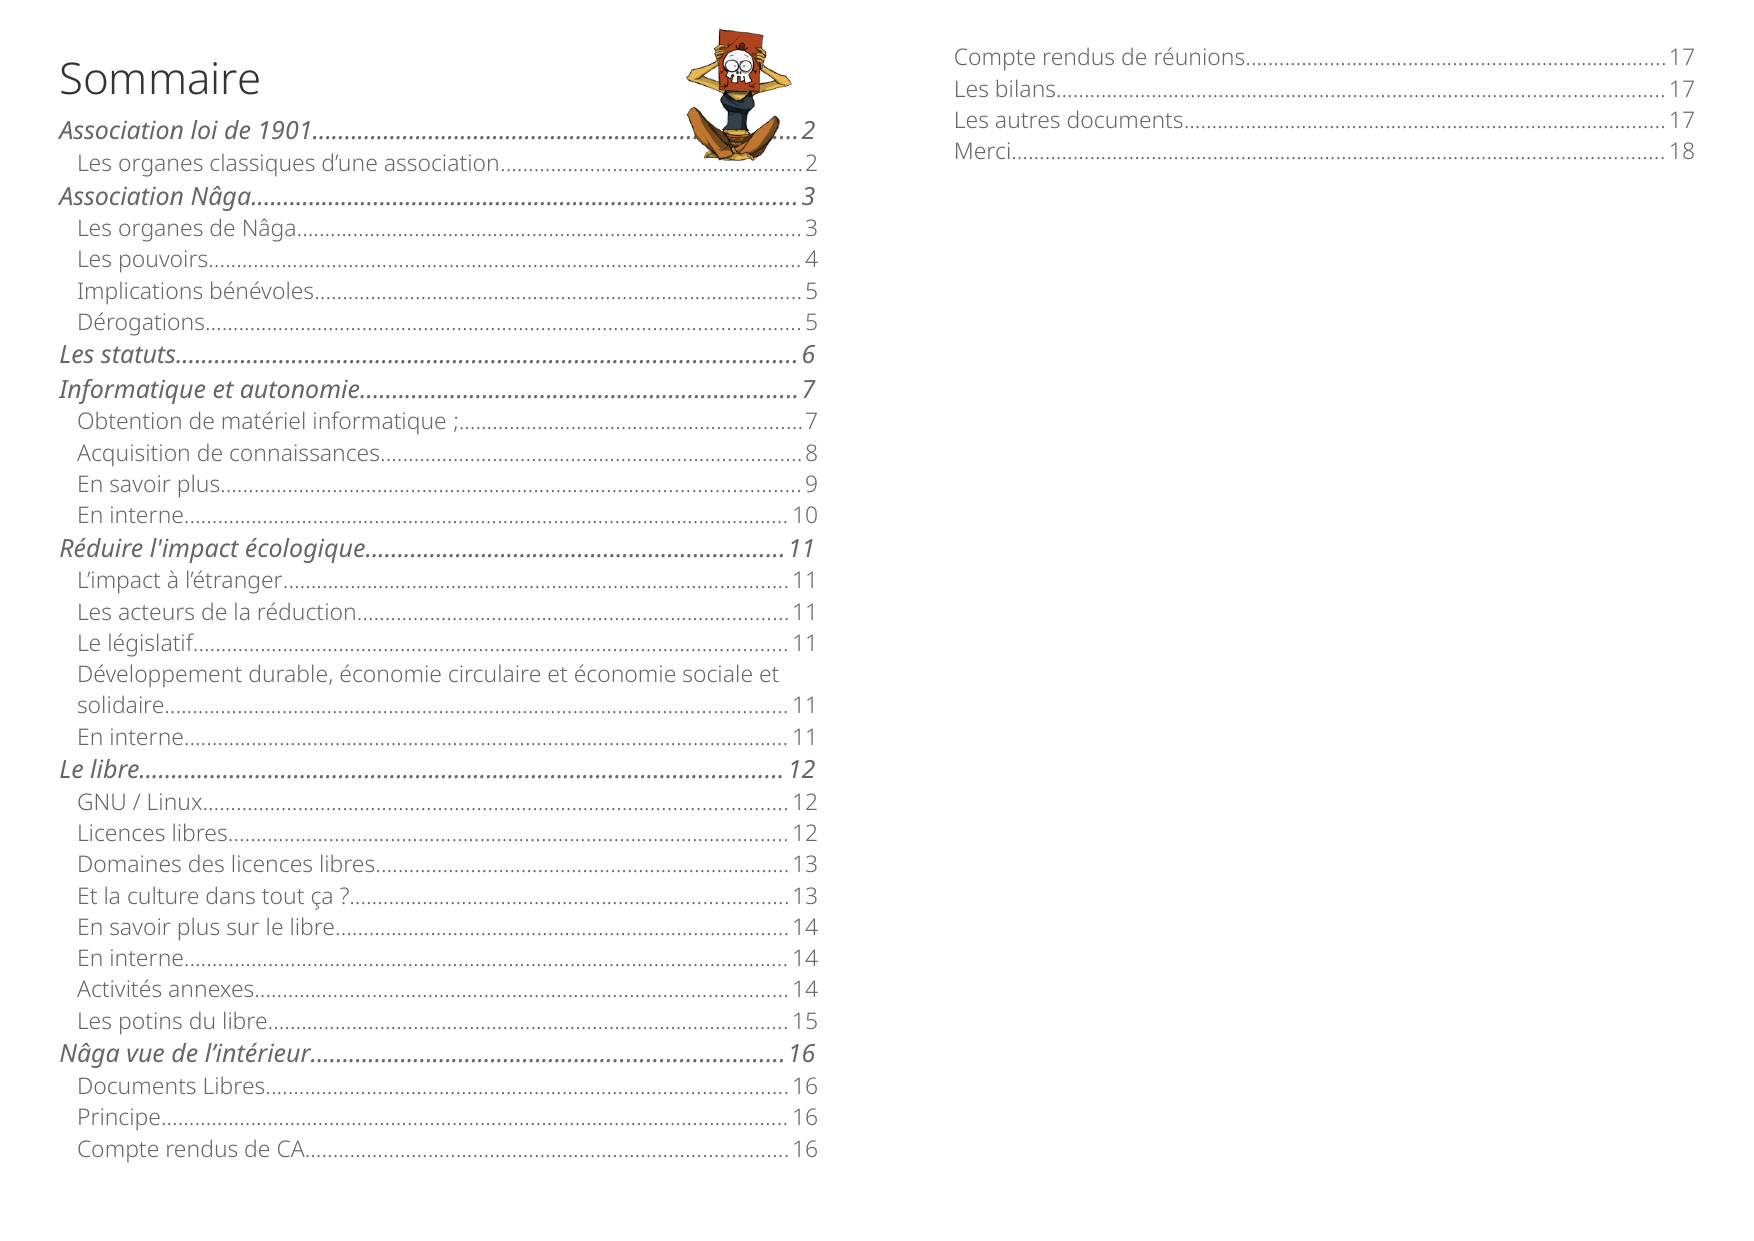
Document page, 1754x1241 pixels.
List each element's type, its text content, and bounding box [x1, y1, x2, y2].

text Les statuts 6 [59, 337, 818, 371]
text Développement durable, économie circulaire et économie sociale et solidaire 11 [77, 658, 818, 721]
text Principe 16 [77, 1101, 818, 1132]
text Les organes classiques d’une association 2 [77, 147, 818, 178]
text GNU / Linux 12 [77, 786, 818, 817]
text Association loi de 1901 2 [797, 113, 818, 147]
text Merci 18 [954, 135, 1695, 166]
text Obtention de matériel informatique ; 7 [77, 405, 818, 437]
text Activités annexes 14 [77, 973, 818, 1005]
text Association loi de 1901 2 [59, 113, 678, 147]
text Le libre 12 [59, 752, 818, 786]
subtitle [797, 47, 818, 107]
text Réduire l'impact écologique 11 [59, 530, 818, 564]
text Licences libres 12 [77, 817, 818, 848]
text En savoir plus sur le libre 14 [77, 911, 818, 942]
text Compte rendus de CA 16 [77, 1132, 818, 1164]
text En interne 14 [77, 942, 818, 973]
text Les pouvoirs 4 [77, 243, 818, 275]
text Implications bénévoles 5 [77, 275, 818, 306]
text Informatique et autonomie 7 [59, 371, 818, 405]
text Documents Libres 16 [77, 1070, 818, 1101]
text En interne 11 [77, 721, 818, 752]
text Acquisition de connaissances 8 [77, 437, 818, 468]
text Association Nâga 3 [59, 178, 818, 212]
text Domaines des licences libres 13 [77, 848, 818, 880]
text Les bilans 17 [954, 73, 1695, 104]
text En savoir plus 9 [77, 468, 818, 499]
text Les acteurs de la réduction 11 [77, 596, 818, 627]
text Les organes de Nâga 3 [77, 212, 818, 243]
text Nâga vue de l’intérieur 16 [59, 1036, 818, 1070]
text Le législatif 11 [77, 627, 818, 658]
text En interne 10 [77, 499, 818, 530]
text Les potins du libre 15 [77, 1005, 818, 1036]
text Et la culture dans tout ça ? 13 [77, 880, 818, 911]
picture [678, 28, 797, 162]
text Les autres documents 17 [954, 104, 1695, 135]
text L’impact à l’étranger 11 [77, 564, 818, 596]
subtitle Sommaire [59, 47, 678, 107]
text Compte rendus de réunions 17 [954, 41, 1695, 73]
text Dérogations 5 [77, 306, 818, 337]
